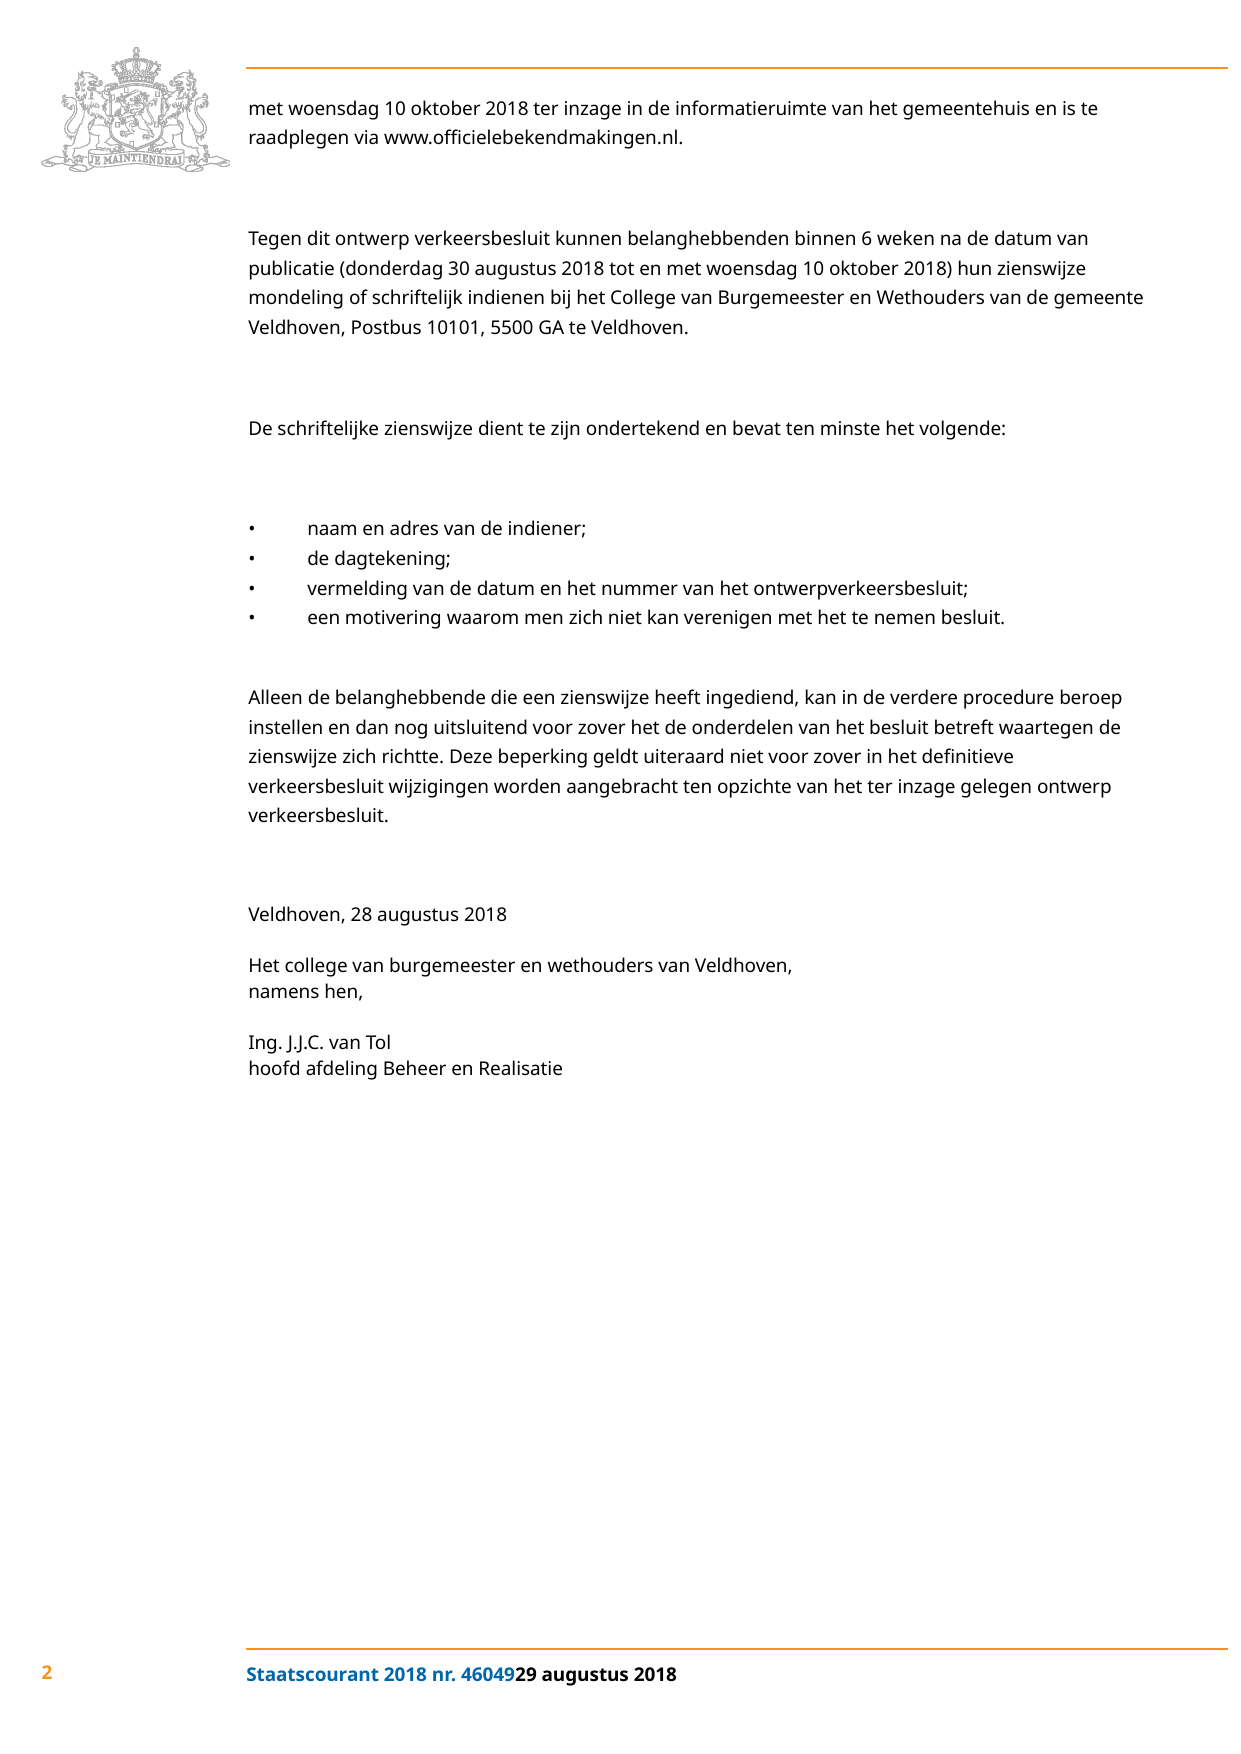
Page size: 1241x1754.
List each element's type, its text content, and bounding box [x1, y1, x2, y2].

list vermelding van de datum en het nummer van het ontwerpverkeersbesluit; [248, 575, 1152, 601]
text De schriftelijke zienswijze dient te zijn ondertekend en bevat ten minste het volgende: [248, 415, 1152, 441]
text met woensdag 10 oktober 2018 ter inzage in de informatieruimte van het gemeentehuis en is te raadplegen via www.officielebekendmakingen.nl. [248, 95, 1152, 150]
text Het college van burgemeester en wethouders van Veldhoven, [248, 952, 1152, 978]
text Alleen de belanghebbende die een zienswijze heeft ingediend, kan in de verdere procedure beroep instellen en dan nog uitsluitend voor zover het de onderdelen van het besluit betreft waartegen de zienswijze zich richtte. Deze beperking geldt uiteraard niet voor zover in het definitieve verkeersbesluit wijzigingen worden aangebracht ten opzichte van het ter inzage gelegen ontwerp verkeersbesluit. [248, 684, 1152, 828]
text Tegen dit ontwerp verkeersbesluit kunnen belanghebbenden binnen 6 weken na de datum van publicatie (donderdag 30 augustus 2018 tot en met woensdag 10 oktober 2018) hun zienswijze mondeling of schriftelijk indienen bij het College van Burgemeester en Wethouders van de gemeente Veldhoven, Postbus 10101, 5500 GA te Veldhoven. [248, 225, 1152, 340]
text namens hen, [248, 978, 1152, 1004]
text Veldhoven, 28 augustus 2018 [248, 901, 1152, 927]
list een motivering waarom men zich niet kan verenigen met het te nemen besluit. [248, 604, 1152, 630]
text Ing. J.J.C. van Tol [248, 1029, 1152, 1055]
list de dagtekening; [248, 545, 1152, 571]
text hoofd afdeling Beheer en Realisatie [248, 1055, 1152, 1081]
list naam en adres van de indiener; [248, 516, 1152, 541]
picture [41, 47, 231, 172]
